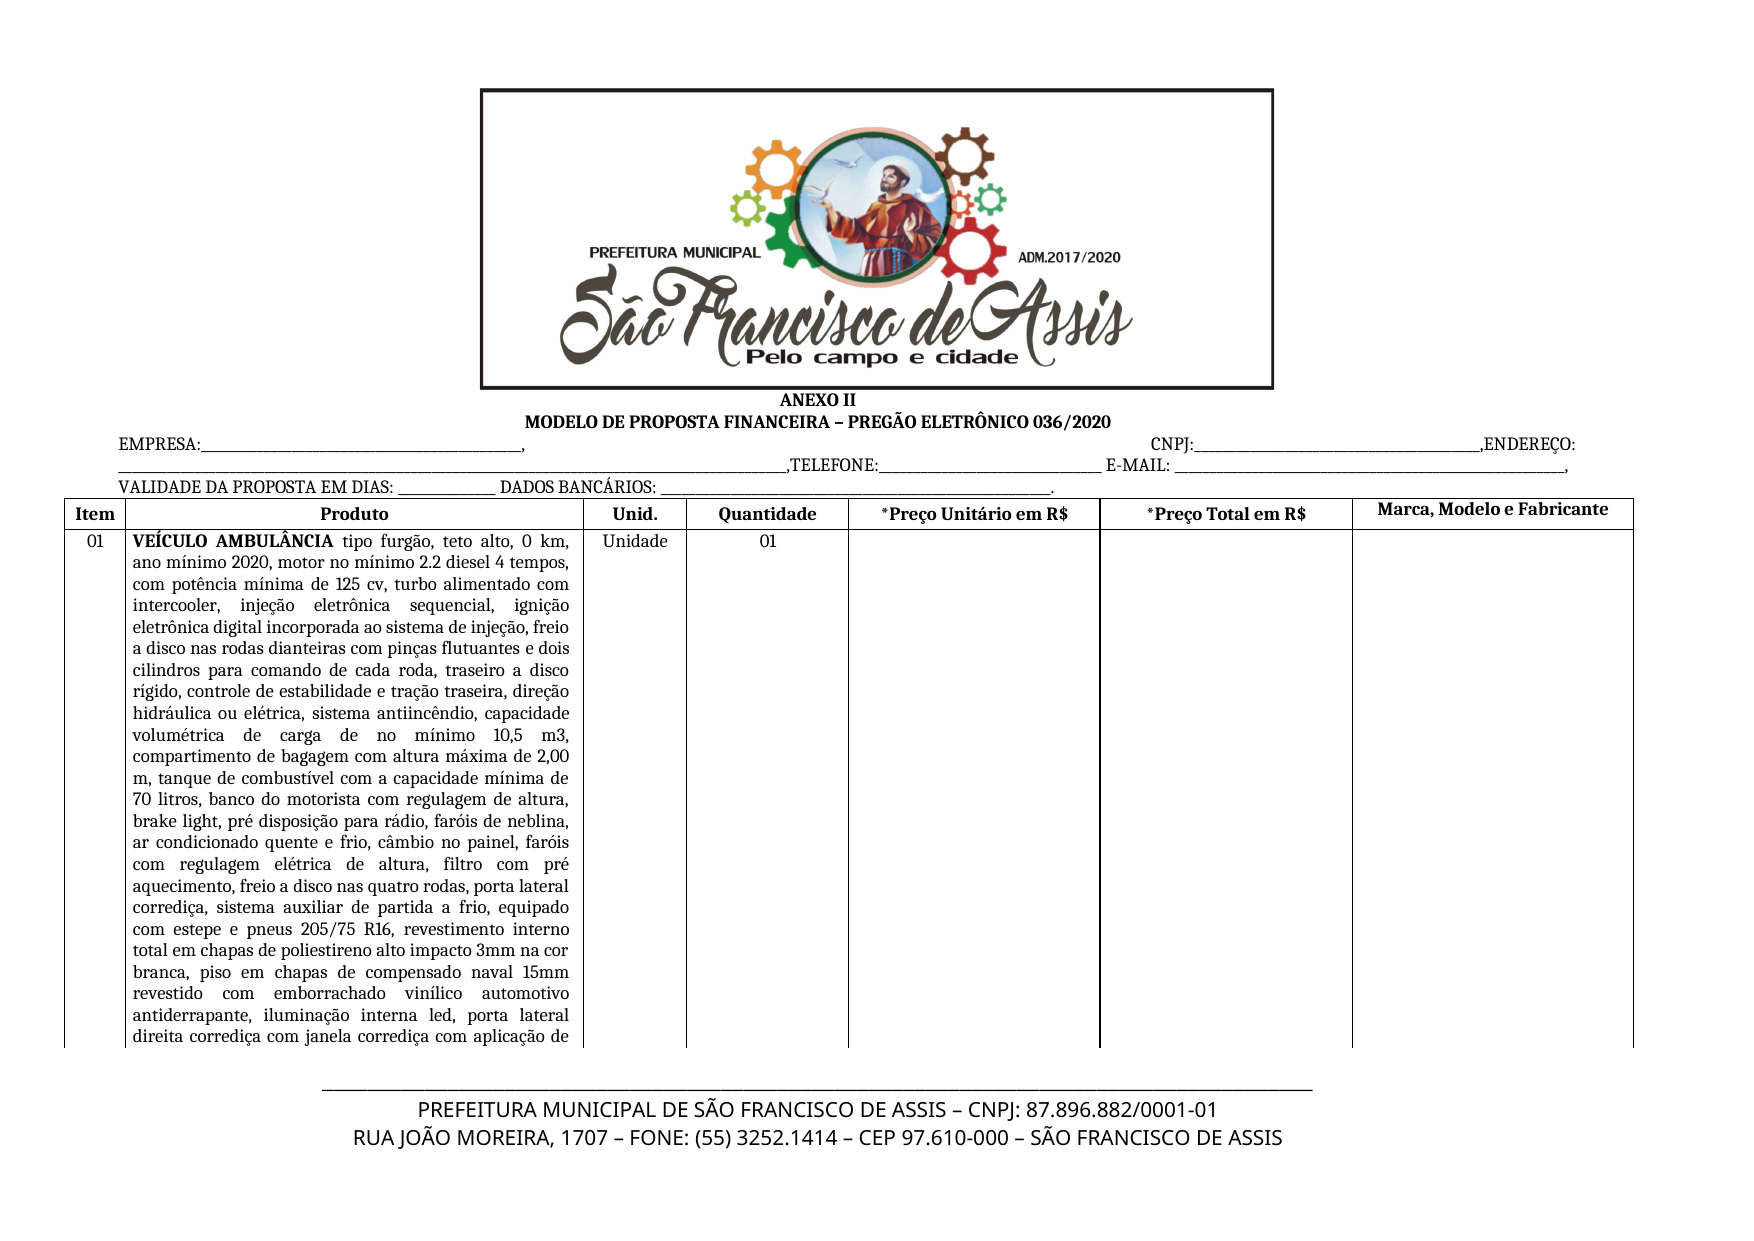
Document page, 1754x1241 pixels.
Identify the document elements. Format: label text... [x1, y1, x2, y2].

table_cell Unidade [584, 530, 686, 1048]
table_cell [1101, 530, 1352, 1048]
table_cell [1353, 530, 1633, 1048]
table_cell [849, 530, 1099, 1048]
text MODELO DE PROPOSTA FINANCEIRA – PREGÃO ELETRÔNICO 036/2020 [59, 412, 1577, 433]
table_header *Preço Unitário em R$ [849, 499, 1099, 529]
table_header Quantidade [687, 499, 848, 529]
text ANEXO II [59, 390, 1577, 412]
table_header Produto [126, 499, 583, 529]
text EMPRESA:______________________________________________, CNPJ:_________________________________________,ENDEREÇO: ________________________________________________________________________________________________,TELEFONE:________________________________ E-MAIL: ________________________________________________________, [118, 433, 1577, 476]
table_cell VEÍCULO AMBULÂNCIA tipo furgão, teto alto, 0 km, ano mínimo 2020, motor no mínimo 2.2 diesel 4 tempos, com potência mínima de 125 cv, turbo alimentado com intercooler, injeção eletrônica sequencial, ignição eletrônica digital incorporada ao sistema de injeção, freio a disco nas rodas dianteiras com pinças flutuantes e dois cilindros para comando de cada roda, traseiro a disco rígido, controle de estabilidade e tração traseira, direção hidráulica ou elétrica, sistema antiincêndio, capacidade volumétrica de carga de no mínimo 10,5 m3, compartimento de bagagem com altura máxima de 2,00 m, tanque de combustível com a capacidade mínima de 70 litros, banco do motorista com regulagem de altura, brake light, pré disposição para rádio, faróis de neblina, ar condicionado quente e frio, câmbio no painel, faróis com regulagem elétrica de altura, filtro com pré aquecimento, freio a disco nas quatro rodas, porta lateral corrediça, sistema auxiliar de partida a frio, equipado com estepe e pneus 205/75 R16, revestimento interno total em chapas de poliestireno alto impacto 3mm na cor branca, piso em chapas de compensado naval 15mm revestido com emborrachado vinílico automotivo antiderrapante, iluminação interna led, porta lateral direita corrediça com janela corrediça com aplicação de [126, 530, 583, 1048]
table_header *Preço Total em R$ [1101, 499, 1352, 529]
table_header Unid. [584, 499, 686, 529]
table_cell 01 [687, 530, 848, 1048]
table_header Marca, Modelo e Fabricante [1353, 499, 1633, 529]
table_cell 01 [65, 530, 125, 1048]
text VALIDADE DA PROPOSTA EM DIAS: ______________ DADOS BANCÁRIOS: ________________________________________________________. [118, 476, 1577, 498]
table_header Item [65, 499, 125, 529]
